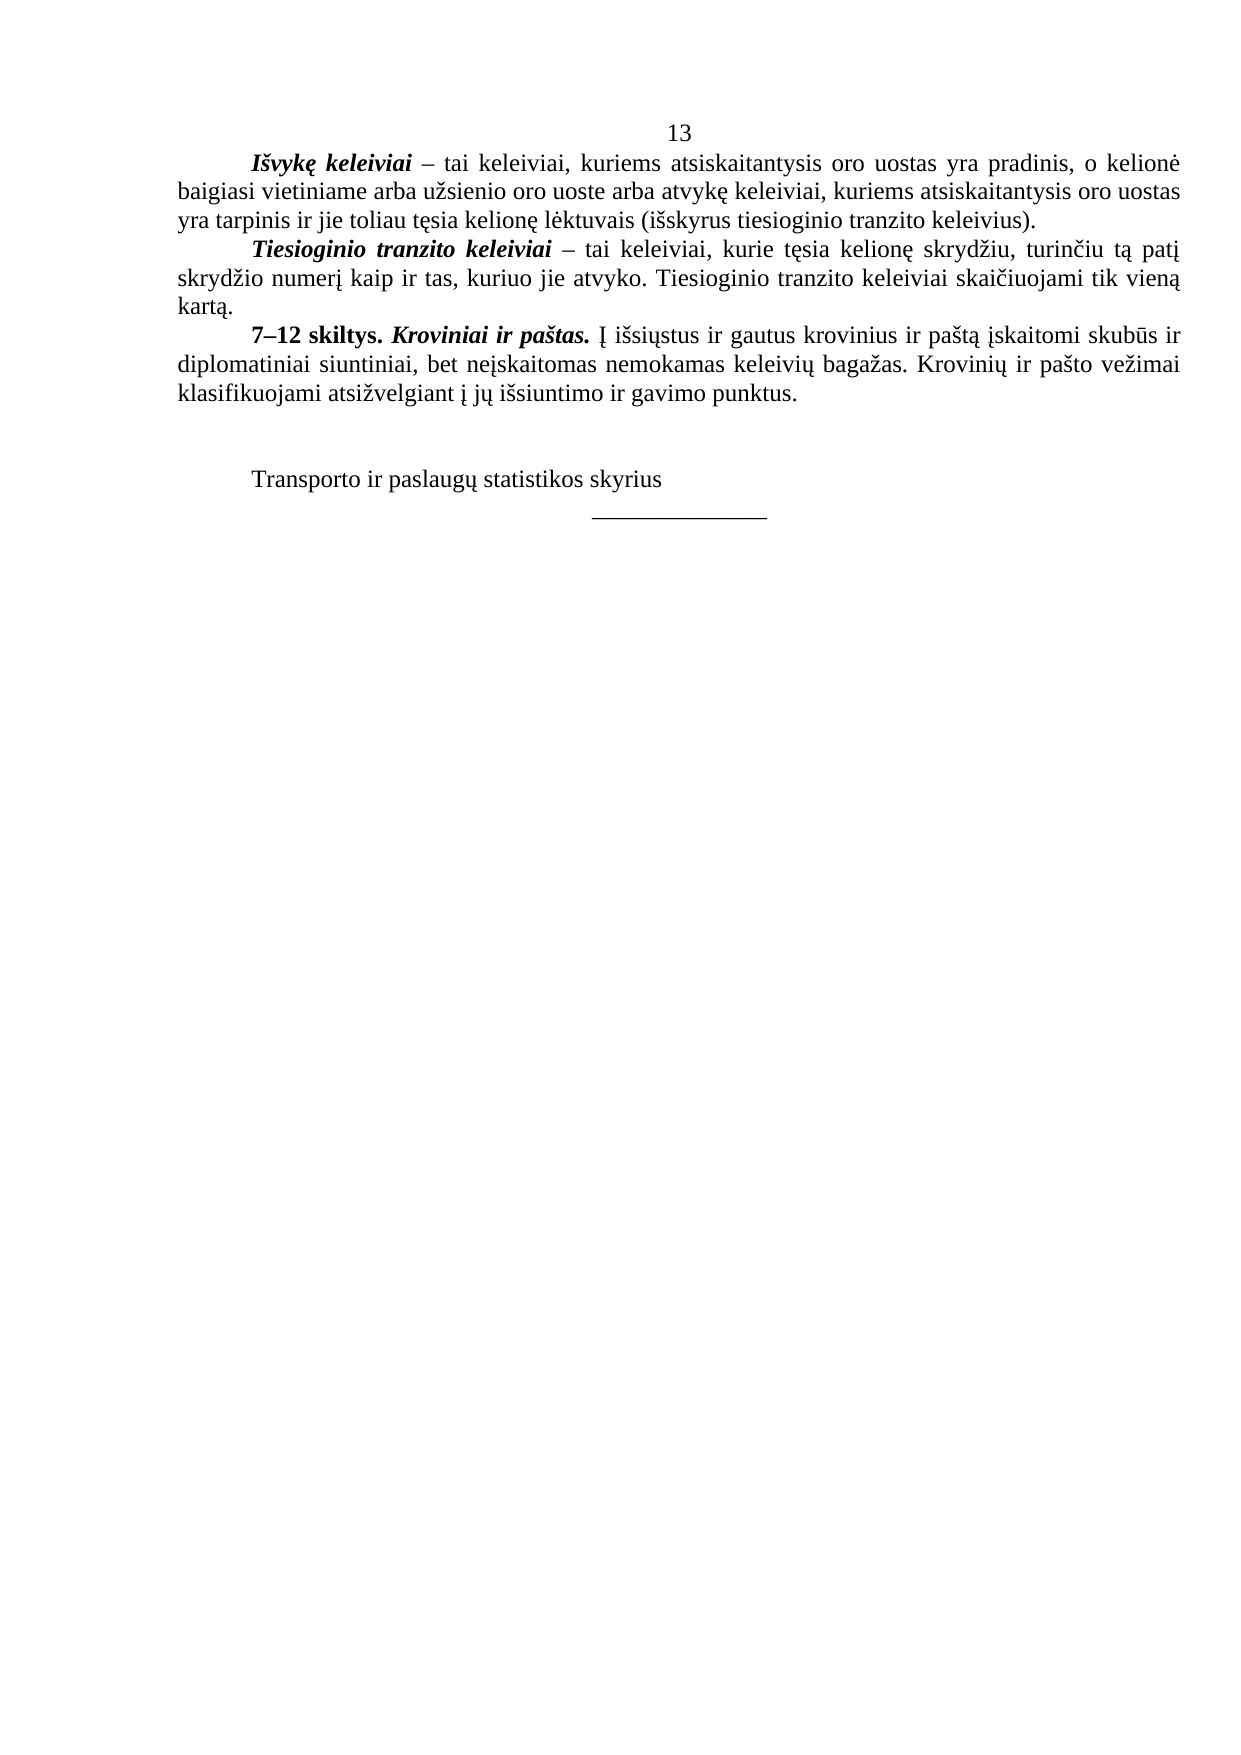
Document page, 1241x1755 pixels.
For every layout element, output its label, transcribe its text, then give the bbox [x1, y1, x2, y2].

text Tiesioginio tranzito keleiviai – tai keleiviai, kurie tęsia kelionę skrydžiu, turinčiu tą patį skrydžio numerį kaip ir tas, kuriuo jie atvyko. Tiesioginio tranzito keleiviai skaičiuojami tik vieną kartą. [177, 234, 1181, 320]
text Transporto ir paslaugų statistikos skyrius [177, 464, 1181, 493]
text Išvykę keleiviai – tai keleiviai, kuriems atsiskaitantysis oro uostas yra pradinis, o kelionė baigiasi vietiniame arba užsienio oro uoste arba atvykę keleiviai, kuriems atsiskaitantysis oro uostas yra tarpinis ir jie toliau tęsia kelionę lėktuvais (išskyrus tiesioginio tranzito keleivius). [177, 148, 1181, 234]
text 7–12 skiltys. Kroviniai ir paštas. Į išsiųstus ir gautus krovinius ir paštą įskaitomi skubūs ir diplomatiniai siuntiniai, bet neįskaitomas nemokamas keleivių bagažas. Krovinių ir pašto vežimai klasifikuojami atsižvelgiant į jų išsiuntimo ir gavimo punktus. [177, 320, 1181, 406]
text ______________ [177, 493, 1181, 521]
